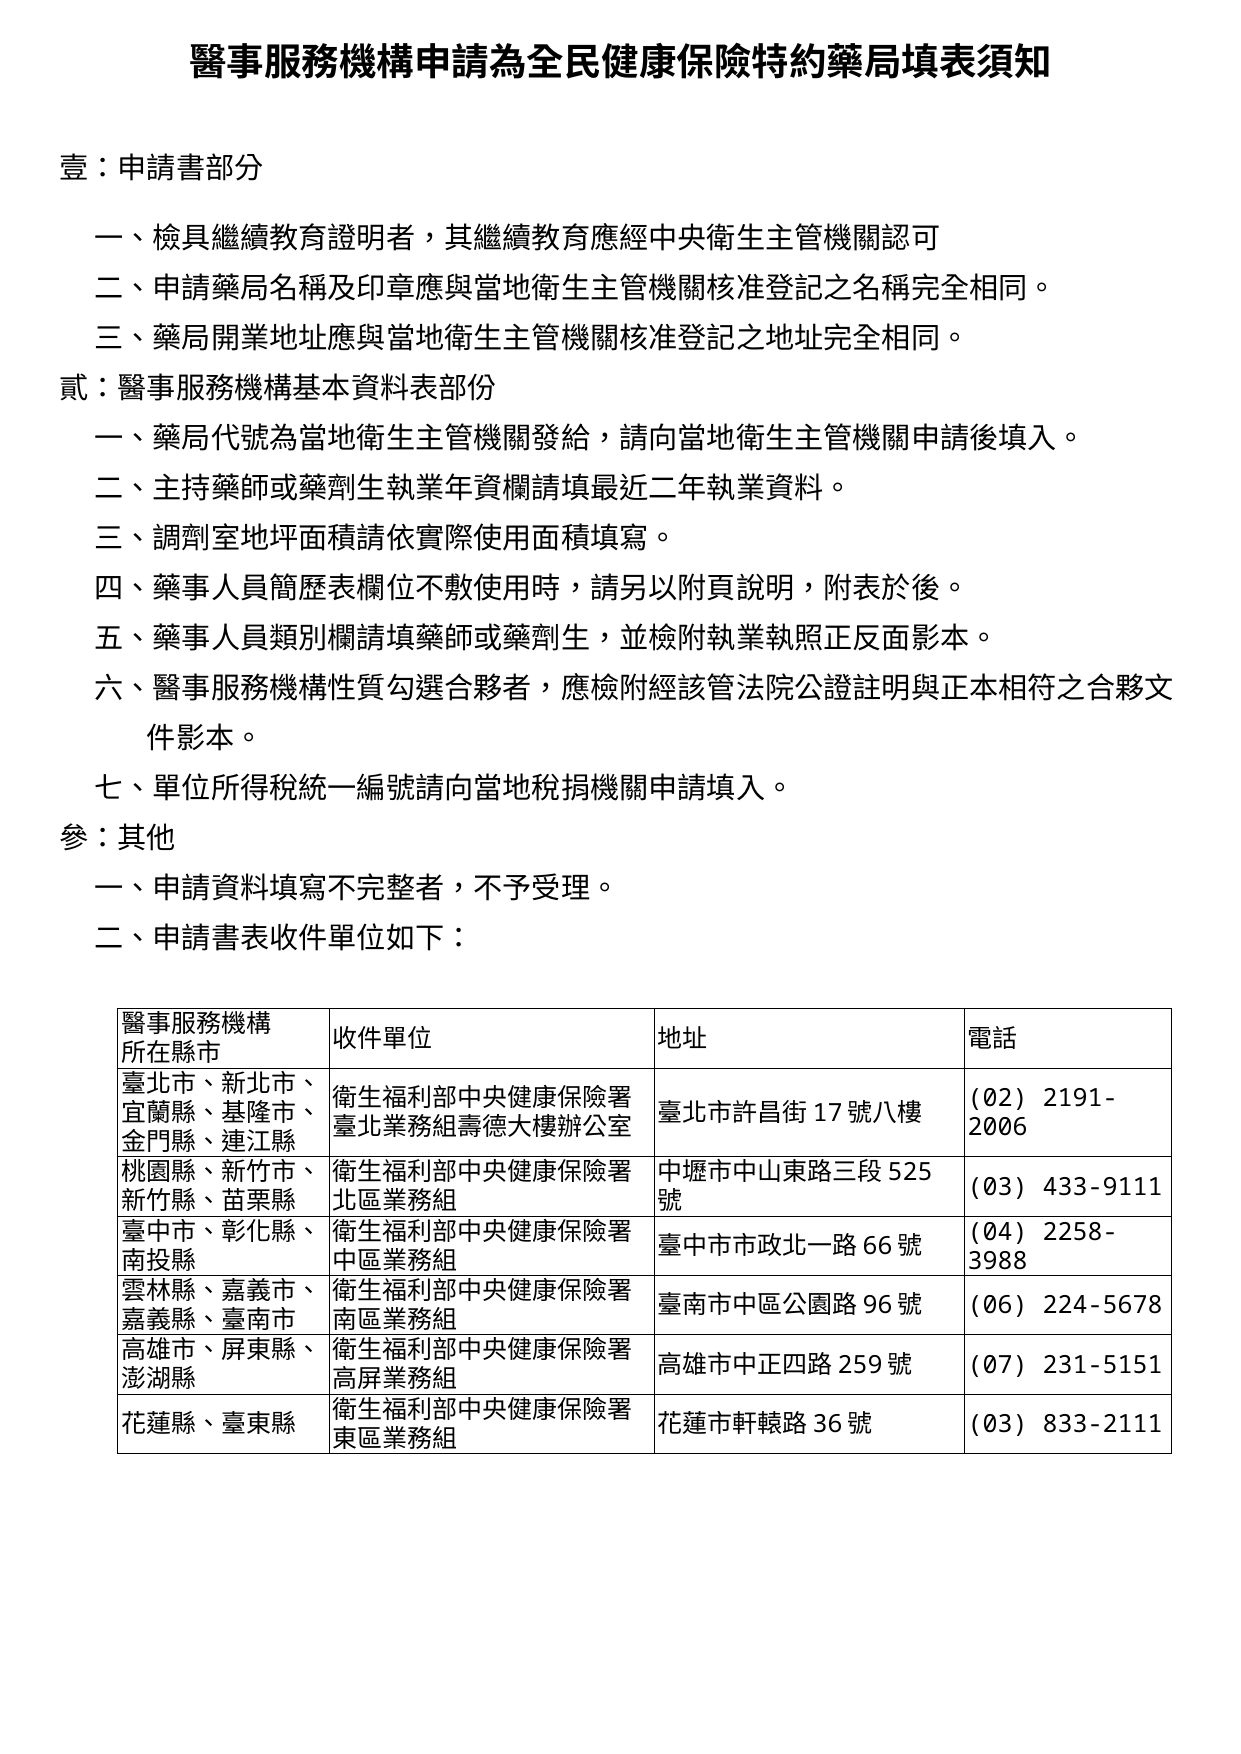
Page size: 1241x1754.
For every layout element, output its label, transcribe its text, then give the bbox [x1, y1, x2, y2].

text 三、調劑室地坪面積請依實際使用面積填寫。 [59, 508, 1181, 558]
text 四、藥事人員簡歷表欄位不敷使用時，請另以附頁說明，附表於後。 [59, 558, 1181, 608]
text 醫事服務機構申請為全民健康保險特約藥局填表須知 [59, 35, 1181, 85]
table_cell 臺北市、新北市、宜蘭縣、基隆市、金門縣、連江縣 [118, 1069, 329, 1156]
table_cell 衛生福利部中央健康保險署臺北業務組壽德大樓辦公室 [330, 1069, 654, 1156]
table_header 醫事服務機構 所在縣市 [118, 1009, 329, 1068]
text 六、醫事服務機構性質勾選合夥者，應檢附經該管法院公證註明與正本相符之合夥文件影本。 [59, 658, 1181, 758]
table_cell 臺中市市政北一路66號 [655, 1217, 964, 1275]
table_header 電話 [965, 1009, 1171, 1068]
text 一、申請資料填寫不完整者，不予受理。 [59, 858, 1181, 908]
text 一、檢具繼續教育證明者，其繼續教育應經中央衛生主管機關認可 [59, 208, 1181, 258]
table_cell 衛生福利部中央健康保險署南區業務組 [330, 1276, 654, 1334]
table_cell (07) 231-5151 [965, 1335, 1171, 1394]
table_header 地址 [655, 1009, 964, 1068]
text 五、藥事人員類別欄請填藥師或藥劑生，並檢附執業執照正反面影本。 [59, 608, 1181, 658]
table_cell (03) 433-9111 [965, 1157, 1171, 1216]
text 二、申請藥局名稱及印章應與當地衛生主管機關核准登記之名稱完全相同。 [59, 258, 1181, 308]
table_cell (02) 2191-2006 [965, 1069, 1171, 1156]
table_header 收件單位 [330, 1009, 654, 1068]
table_cell 雲林縣、嘉義市、嘉義縣、臺南市 [118, 1276, 329, 1334]
table_cell 臺北市許昌街17號八樓 [655, 1069, 964, 1156]
table_cell 桃園縣、新竹市、新竹縣、苗栗縣 [118, 1157, 329, 1216]
text 二、主持藥師或藥劑生執業年資欄請填最近二年執業資料。 [59, 458, 1181, 508]
text 二、申請書表收件單位如下： [59, 908, 1181, 958]
table_cell (03) 833-2111 [965, 1395, 1171, 1453]
table_cell (06) 224-5678 [965, 1276, 1171, 1334]
table_cell 高雄市、屏東縣、澎湖縣 [118, 1335, 329, 1394]
text 三、藥局開業地址應與當地衛生主管機關核准登記之地址完全相同。 [59, 308, 1181, 358]
text 參：其他 [59, 808, 1181, 858]
table_cell 衛生福利部中央健康保險署東區業務組 [330, 1395, 654, 1453]
table_cell 衛生福利部中央健康保險署高屏業務組 [330, 1335, 654, 1394]
table_cell 花蓮市軒轅路36號 [655, 1395, 964, 1453]
table_cell 衛生福利部中央健康保險署中區業務組 [330, 1217, 654, 1275]
text 一、藥局代號為當地衛生主管機關發給，請向當地衛生主管機關申請後填入。 [59, 408, 1181, 458]
text 七、單位所得稅統一編號請向當地稅捐機關申請填入。 [59, 758, 1181, 808]
table_cell 臺中市、彰化縣、南投縣 [118, 1217, 329, 1275]
table_cell 衛生福利部中央健康保險署北區業務組 [330, 1157, 654, 1216]
text 壹：申請書部分 [59, 145, 1181, 187]
table_cell (04) 2258-3988 [965, 1217, 1171, 1275]
table_cell 中壢市中山東路三段525號 [655, 1157, 964, 1216]
table_cell 臺南市中區公園路96號 [655, 1276, 964, 1334]
text 貳：醫事服務機構基本資料表部份 [59, 358, 1181, 408]
table_cell 高雄市中正四路259號 [655, 1335, 964, 1394]
table_cell 花蓮縣、臺東縣 [118, 1395, 329, 1453]
